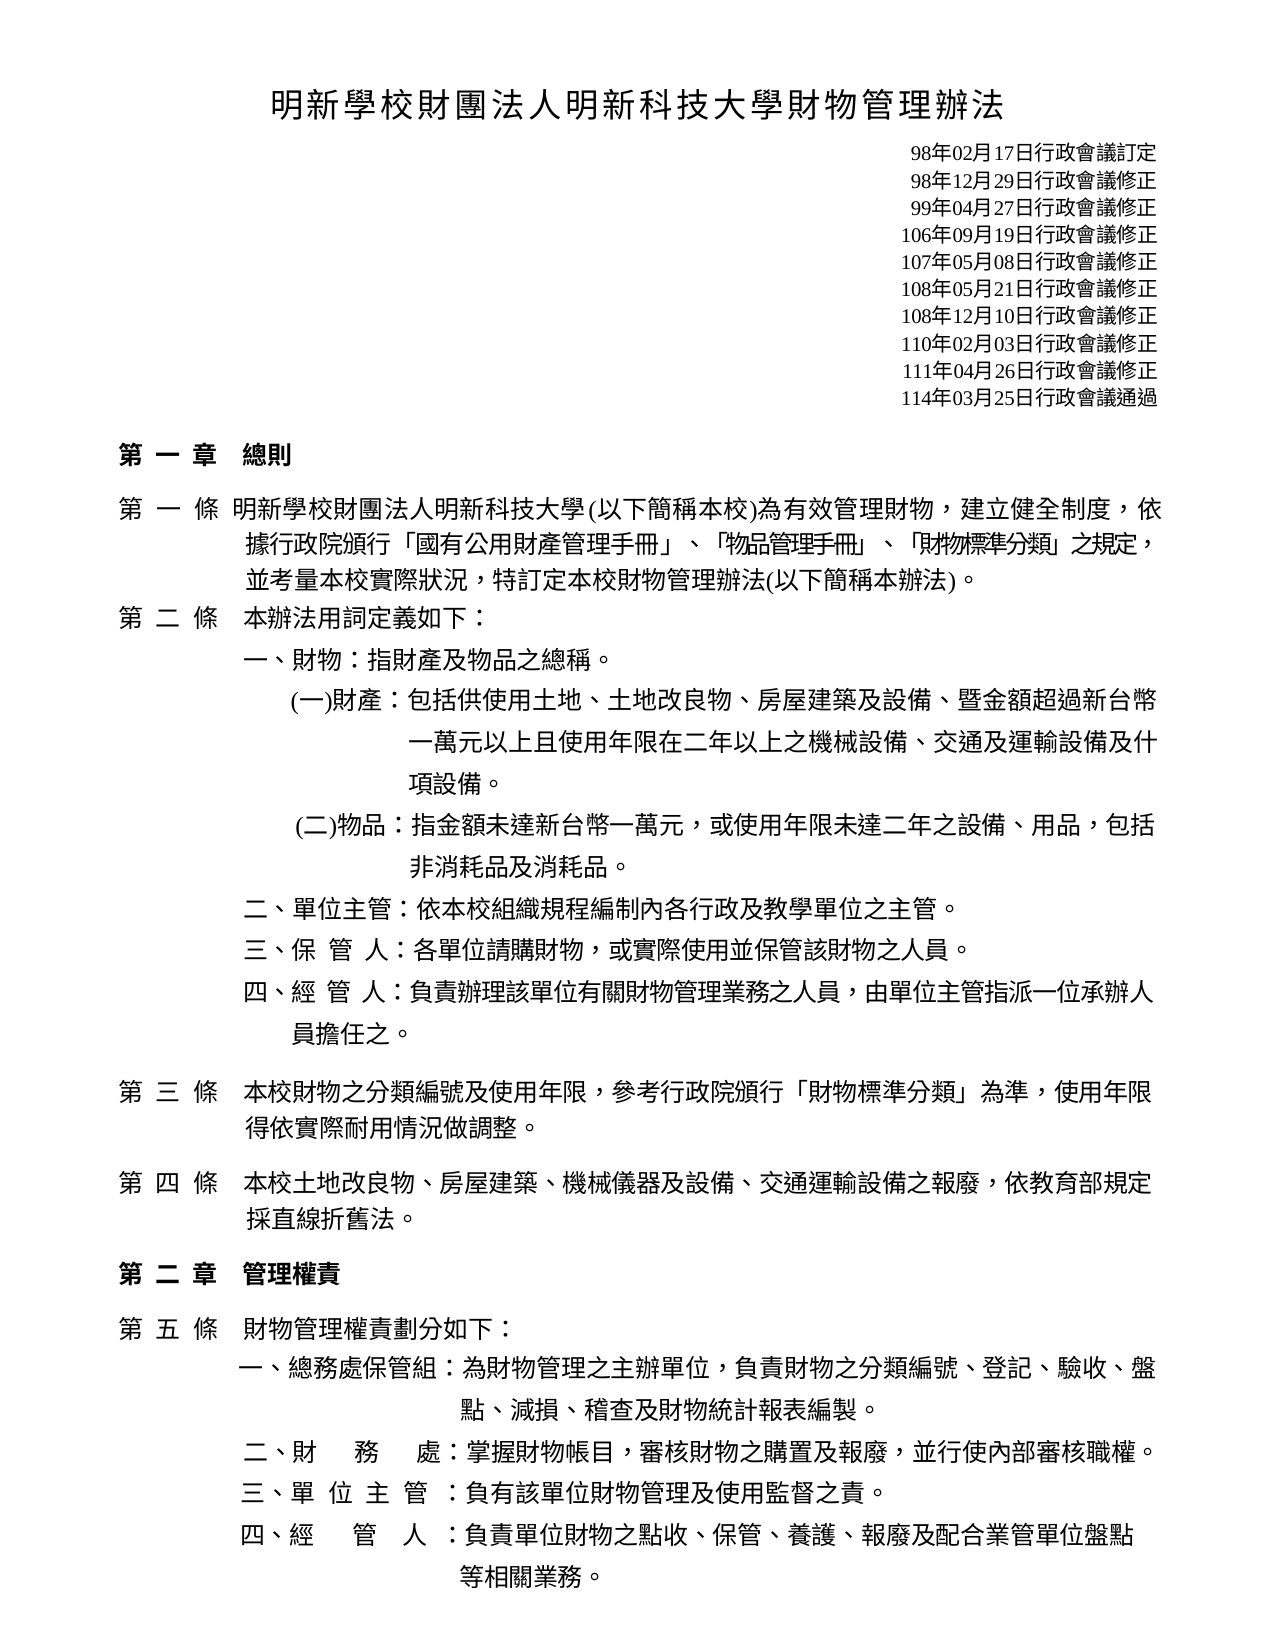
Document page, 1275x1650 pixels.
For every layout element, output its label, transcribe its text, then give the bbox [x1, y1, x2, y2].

text 第 四 條 本校土地改良物、房屋建築、機械儀器及設備、交通運輸設備之報廢，依教育部規定採直線折舊法。 [118, 1163, 1158, 1236]
text 111年04月26日行政會議修正 [92, 356, 1158, 383]
text (二)物品：指金額未達新台幣一萬元，或使用年限未達二年之設備、用品，包括非消耗品及消耗品。 [295, 806, 1158, 884]
subtitle 第 二 章 管理權責 [118, 1255, 1181, 1291]
text 四、經 管 人 ：負責單位財物之點收、保管、養護、報廢及配合業管單位盤點等相關業務。 [240, 1516, 1158, 1593]
text 一、總務處保管組：為財物管理之主辦單位，負責財物之分類編號、登記、驗收、盤點、減損、稽查及財物統計報表編製。 [239, 1348, 1158, 1426]
text 第 二 條 本辦法用詞定義如下： [118, 599, 1181, 635]
subtitle 明新學校財團法人明新科技大學財物管理辦法 [94, 79, 1181, 127]
text 二、財 務 處：掌握財物帳目，審核財物之購置及報廢，並行使內部審核職權。三、單 位 主 管 ：負有該單位財物管理及使用監督之責。 [240, 1432, 1164, 1510]
text 107年05月08日行政會議修正 [92, 248, 1158, 275]
text 二、單位主管：依本校組織規程編制內各行政及教學單位之主管。 三、保 管 人：各單位請購財物，或實際使用並保管該財物之人員。 [243, 889, 993, 967]
text 98年02月17日行政會議訂定 [92, 136, 1158, 166]
text 第 一 條 明新學校財團法人明新科技大學(以下簡稱本校)為有效管理財物，建立健全制度，依據行政院頒行「國有公用財產管理手冊」、「物品管理手冊」、「財物標準分類」之規定，並考量本校實際狀況，特訂定本校財物管理辦法(以下簡稱本辦法)。 [118, 490, 1164, 597]
text 第 三 條 本校財物之分類編號及使用年限，參考行政院頒行「財物標準分類」為準，使用年限得依實際耐用情況做調整。 [118, 1072, 1158, 1145]
text 108年12月10日行政會議修正 [92, 302, 1158, 329]
text 114年03月25日行政會議通過 [92, 383, 1158, 411]
text 106年09月19日行政會議修正 [92, 221, 1158, 248]
text 第 五 條 財物管理權責劃分如下： [118, 1310, 1181, 1346]
text 110年02月03日行政會議修正 [92, 329, 1158, 356]
text 98年12月29日行政會議修正 [92, 167, 1158, 194]
text 四、經 管 人：負責辦理該單位有關財物管理業務之人員，由單位主管指派一位承辦人員擔任之。 [243, 972, 1158, 1050]
text 108年05月21日行政會議修正 [92, 275, 1158, 302]
text (一)財產：包括供使用土地、土地改良物、房屋建築及設備、暨金額超過新台幣一萬元以上且使用年限在二年以上之機械設備、交通及運輸設備及什項設備。 [290, 681, 1158, 800]
subtitle 第 一 章 總則 [118, 435, 1181, 472]
text 99年04月27日行政會議修正 [92, 194, 1158, 221]
text 一、財物：指財產及物品之總稱。 [243, 640, 1181, 676]
